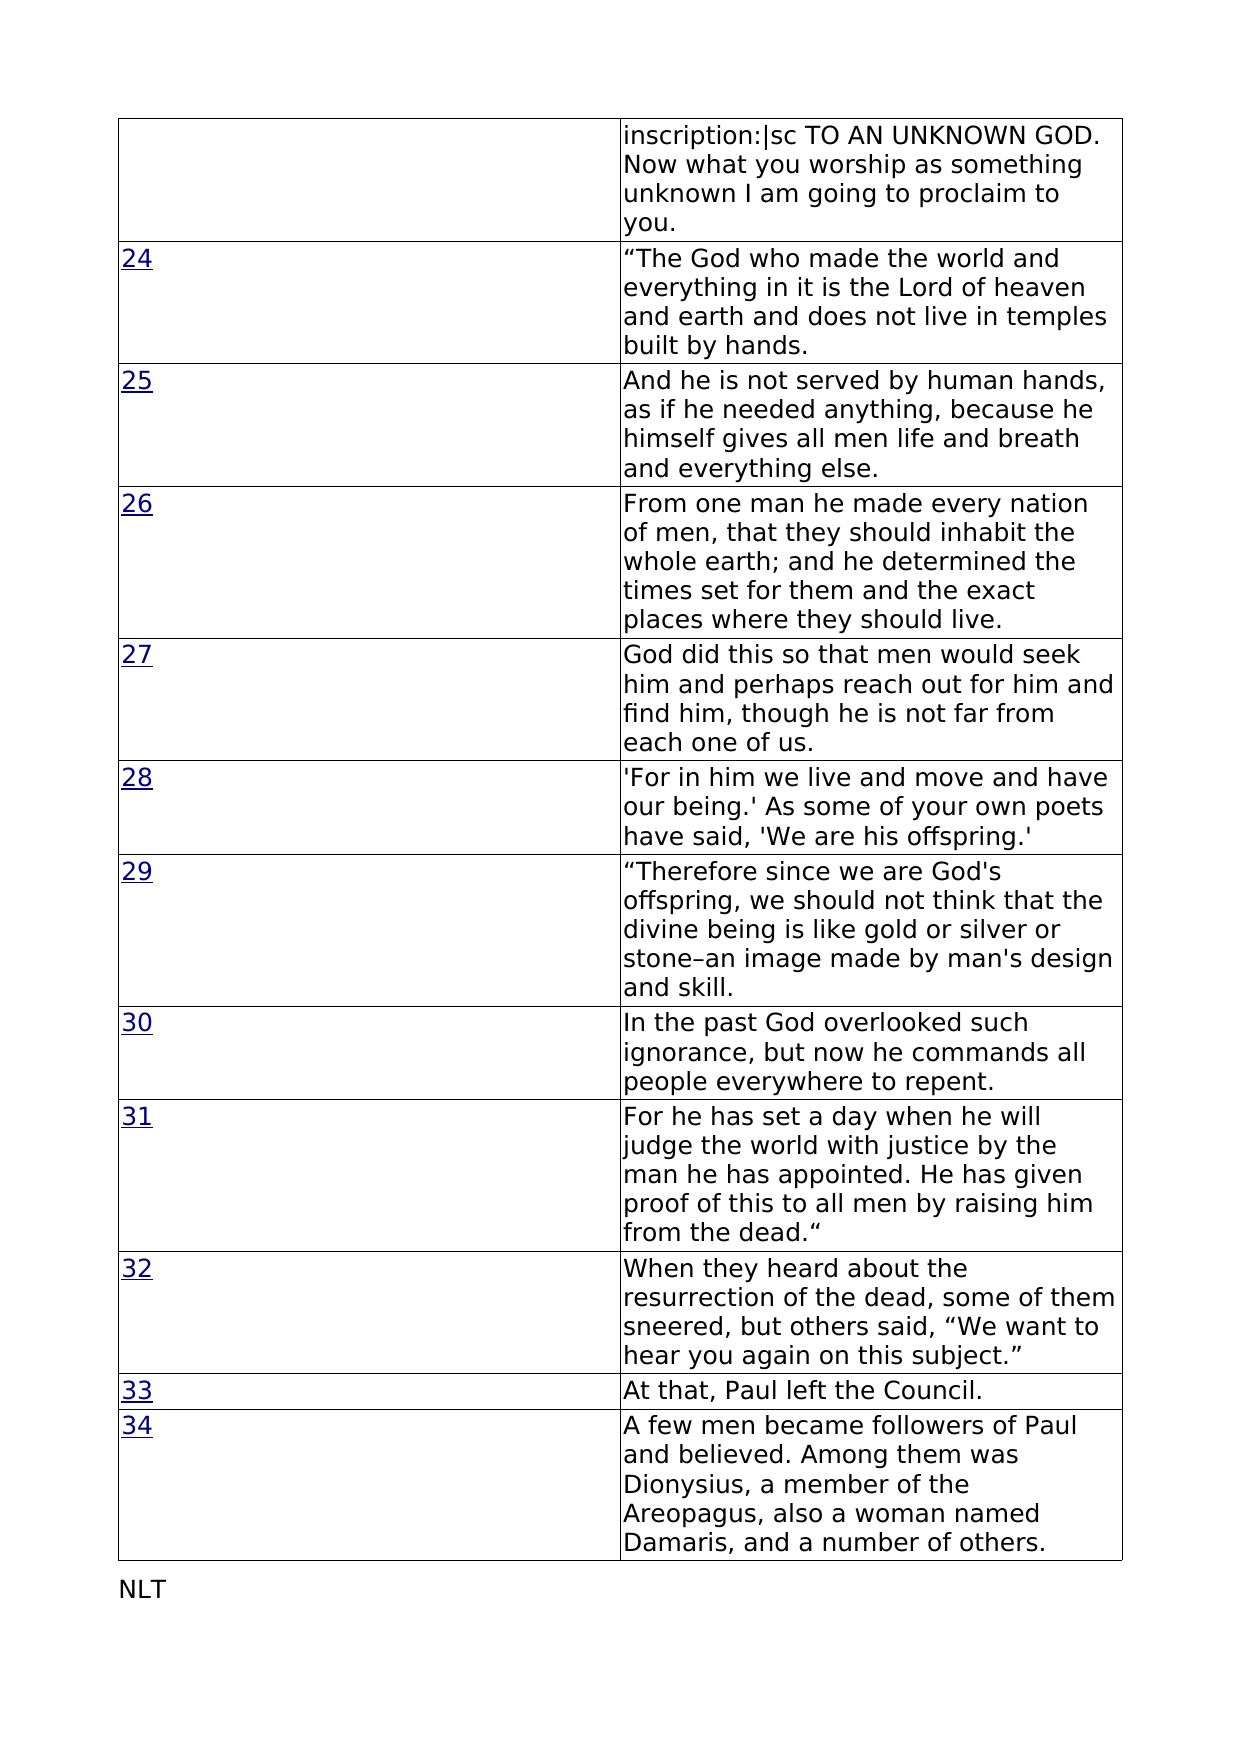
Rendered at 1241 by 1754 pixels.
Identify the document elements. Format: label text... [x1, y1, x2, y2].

table_cell inscription:|sc TO AN UNKNOWN GOD. Now what you worship as something unknown I am going to proclaim to you. [621, 119, 1122, 241]
table_cell In the past God overlooked such ignorance, but now he commands all people everywhere to repent. [621, 1007, 1122, 1099]
table_cell 'For in him we live and move and have our being.' As some of your own poets have said, 'We are his offspring.' [621, 761, 1122, 854]
table_cell 32 [119, 1252, 620, 1373]
text NLT [118, 1575, 1122, 1604]
table_cell 31 [119, 1100, 620, 1251]
table_cell When they heard about the resurrection of the dead, some of them sneered, but others said, “We want to hear you again on this subject.” [621, 1252, 1122, 1373]
table_cell 26 [119, 487, 620, 638]
table_cell [119, 119, 620, 241]
table_cell From one man he made every nation of men, that they should inhabit the whole earth; and he determined the times set for them and the exact places where they should live. [621, 487, 1122, 638]
table_cell A few men became followers of Paul and believed. Among them was Dionysius, a member of the Areopagus, also a woman named Damaris, and a number of others. [621, 1410, 1122, 1560]
table_cell At that, Paul left the Council. [621, 1374, 1122, 1408]
table_cell 34 [119, 1410, 620, 1560]
table_cell “Therefore since we are God's offspring, we should not think that the divine being is like gold or silver or stone–an image made by man's design and skill. [621, 855, 1122, 1006]
table_cell And he is not served by human hands, as if he needed anything, because he himself gives all men life and breath and everything else. [621, 364, 1122, 486]
table_cell “The God who made the world and everything in it is the Lord of heaven and earth and does not live in temples built by hands. [621, 242, 1122, 363]
table_cell God did this so that men would seek him and perhaps reach out for him and find him, though he is not far from each one of us. [621, 639, 1122, 760]
table_cell 33 [119, 1374, 620, 1408]
table_cell 25 [119, 364, 620, 486]
table_cell For he has set a day when he will judge the world with justice by the man he has appointed. He has given proof of this to all men by raising him from the dead.“ [621, 1100, 1122, 1251]
table_cell 27 [119, 639, 620, 760]
table_cell 28 [119, 761, 620, 854]
table_cell 24 [119, 242, 620, 363]
table_cell 29 [119, 855, 620, 1006]
table_cell 30 [119, 1007, 620, 1099]
